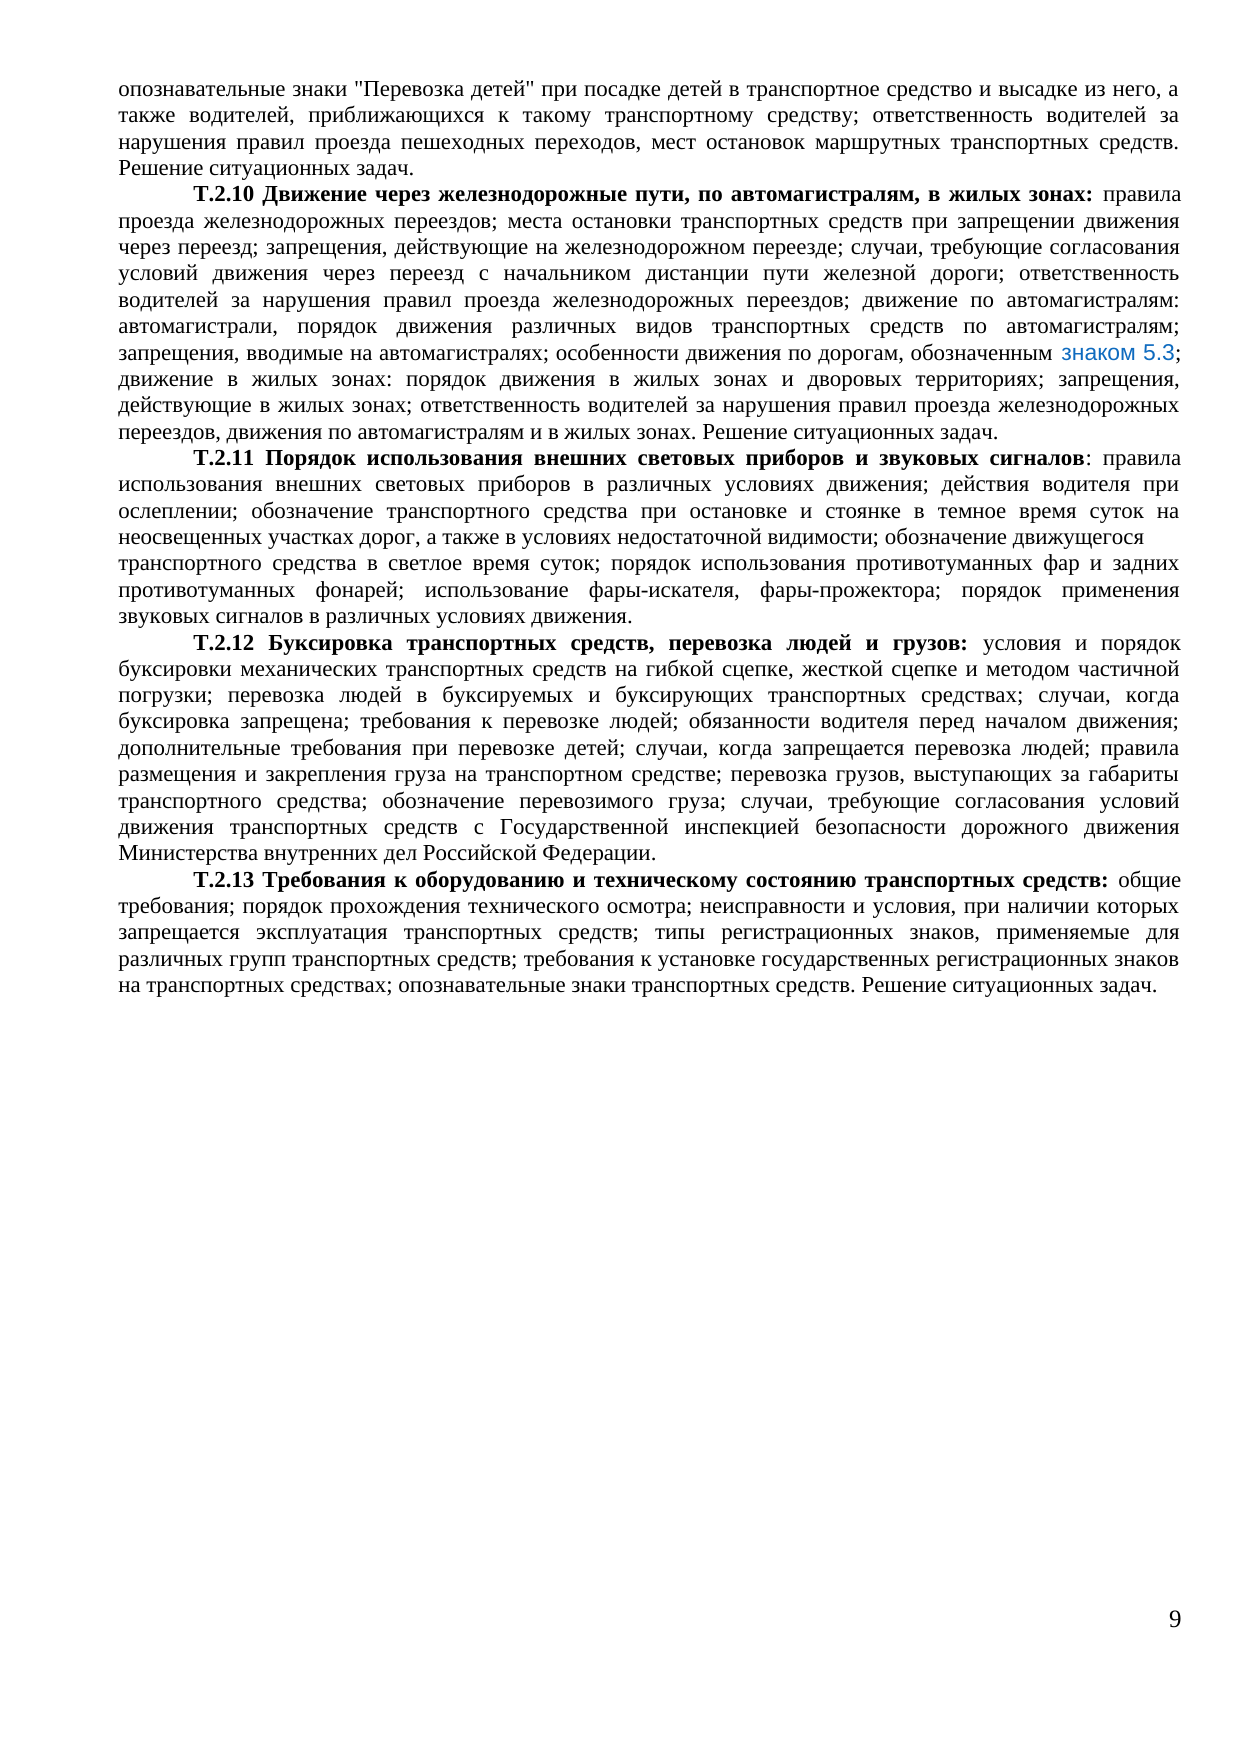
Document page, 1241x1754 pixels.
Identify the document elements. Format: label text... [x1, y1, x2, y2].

text Т.2.13 Требования к оборудованию и техническому состоянию транспортных средств: общие требования; порядок прохождения технического осмотра; неисправности и условия, при наличии которых запрещается эксплуатация транспортных средств; типы регистрационных знаков, применяемые для различных групп транспортных средств; требования к установке государственных регистрационных знаков на транспортных средствах; опознавательные знаки транспортных средств. Решение ситуационных задач. [118, 866, 1181, 997]
text опознавательные знаки "Перевозка детей" при посадке детей в транспортное средство и высадке из него, а также водителей, приближающихся к такому транспортному средству; ответственность водителей за нарушения правил проезда пешеходных переходов, мест остановок маршрутных транспортных средств. Решение ситуационных задач. [118, 75, 1181, 180]
text Т.2.12 Буксировка транспортных средств, перевозка людей и грузов: условия и порядок буксировки механических транспортных средств на гибкой сцепке, жесткой сцепке и методом частичной погрузки; перевозка людей в буксируемых и буксирующих транспортных средствах; случаи, когда буксировка запрещена; требования к перевозке людей; обязанности водителя перед началом движения; дополнительные требования при перевозке детей; случаи, когда запрещается перевозка людей; правила размещения и закрепления груза на транспортном средстве; перевозка грузов, выступающих за габариты транспортного средства; обозначение перевозимого груза; случаи, требующие согласования условий движения транспортных средств с Государственной инспекцией безопасности дорожного движения Министерства внутренних дел Российской Федерации. [118, 628, 1181, 866]
text Т.2.11 Порядок использования внешних световых приборов и звуковых сигналов: правила использования внешних световых приборов в различных условиях движения; действия водителя при ослеплении; обозначение транспортного средства при остановке и стоянке в темное время суток на неосвещенных участках дорог, а также в условиях недостаточной видимости; обозначение движущегося [118, 444, 1181, 549]
text Т.2.10 Движение через железнодорожные пути, по автомагистралям, в жилых зонах: правила проезда железнодорожных переездов; места остановки транспортных средств при запрещении движения через переезд; запрещения, действующие на железнодорожном переезде; случаи, требующие согласования условий движения через переезд с начальником дистанции пути железной дороги; ответственность водителей за нарушения правил проезда железнодорожных переездов; движение по автомагистралям: автомагистрали, порядок движения различных видов транспортных средств по автомагистралям; запрещения, вводимые на автомагистралях; особенности движения по дорогам, обозначенным знаком 5.3; движение в жилых зонах: порядок движения в жилых зонах и дворовых территориях; запрещения, действующие в жилых зонах; ответственность водителей за нарушения правил проезда железнодорожных переездов, движения по автомагистралям и в жилых зонах. Решение ситуационных задач. [118, 180, 1181, 444]
text транспортного средства в светлое время суток; порядок использования противотуманных фар и задних противотуманных фонарей; использование фары-искателя, фары-прожектора; порядок применения звуковых сигналов в различных условиях движения. [118, 549, 1181, 628]
